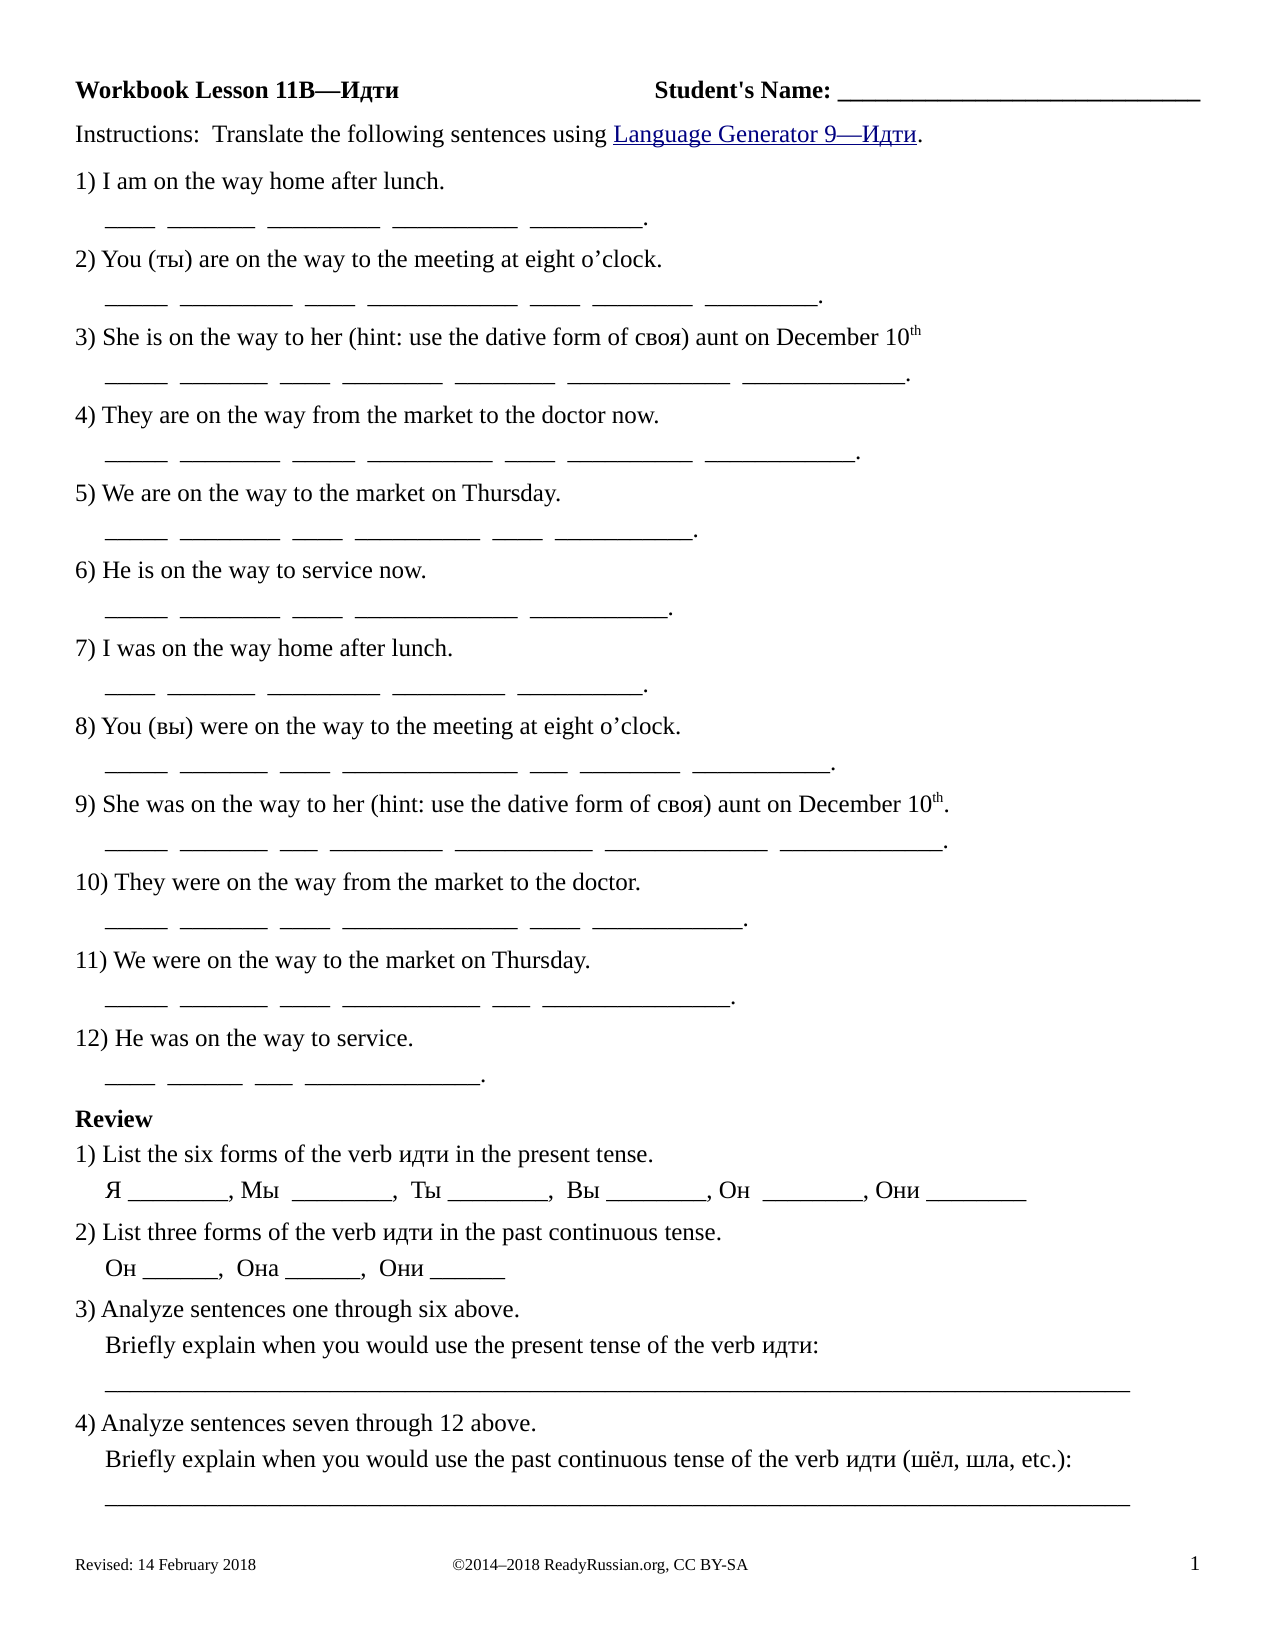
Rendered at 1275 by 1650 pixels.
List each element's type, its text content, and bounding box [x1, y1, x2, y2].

text 2) List three forms of the verb идти in the past continuous tense. Он ______, Она ______, Они ______ [75, 1217, 1200, 1281]
text 3) She is on the way to her (hint: use the dative form of своя) aunt on December 10th _____ _______ ____ ________ ________ _____________ _____________. [75, 322, 1200, 387]
text 8) You (вы) were on the way to the meeting at eight o’clock. _____ _______ ____ ______________ ___ ________ ___________. [75, 711, 1200, 776]
table_header Student's Name: _____________________________ [638, 75, 1200, 104]
table_header Workbook Lesson 11B—Идти [75, 75, 637, 104]
text 9) She was on the way to her (hint: use the dative form of своя) aunt on December 10th. _____ _______ ___ _________ ___________ _____________ _____________. [75, 789, 1200, 854]
text 2) You (ты) are on the way to the meeting at eight o’clock. _____ _________ ____ ____________ ____ ________ _________. [75, 244, 1200, 309]
text 4) They are on the way from the market to the doctor now. _____ ________ _____ __________ ____ __________ ____________. [75, 400, 1200, 464]
text Instructions: Translate the following sentences using Language Generator 9—Идти. [75, 119, 1200, 147]
subtitle Review [75, 1104, 1200, 1133]
text 10) They were on the way from the market to the doctor. _____ _______ ____ ______________ ____ ____________. [75, 867, 1200, 932]
text 5) We are on the way to the market on Thursday. _____ ________ ____ __________ ____ ___________. [75, 478, 1200, 542]
text 11) We were on the way to the market on Thursday. _____ _______ ____ ___________ ___ _______________. [75, 945, 1200, 1010]
text 4) Analyze sentences seven through 12 above. Briefly explain when you would use the past continuous tense of the verb идти (шёл, шла, etc.): __________________________________________________________________________________ [75, 1408, 1200, 1509]
text 3) Analyze sentences one through six above. Briefly explain when you would use the present tense of the verb идти: __________________________________________________________________________________ [75, 1294, 1200, 1395]
text 7) I was on the way home after lunch. ____ _______ _________ _________ __________. [75, 633, 1200, 698]
text 6) He is on the way to service now. _____ ________ ____ _____________ ___________. [75, 556, 1200, 620]
text 12) He was on the way to service. ____ ______ ___ ______________. [75, 1023, 1200, 1088]
text 1) I am on the way home after lunch. ____ _______ _________ __________ _________. [75, 166, 1200, 231]
text 1) List the six forms of the verb идти in the present tense. Я ________, Мы ________, Ты ________, Вы ________, Он ________, Они ________ [75, 1139, 1200, 1203]
